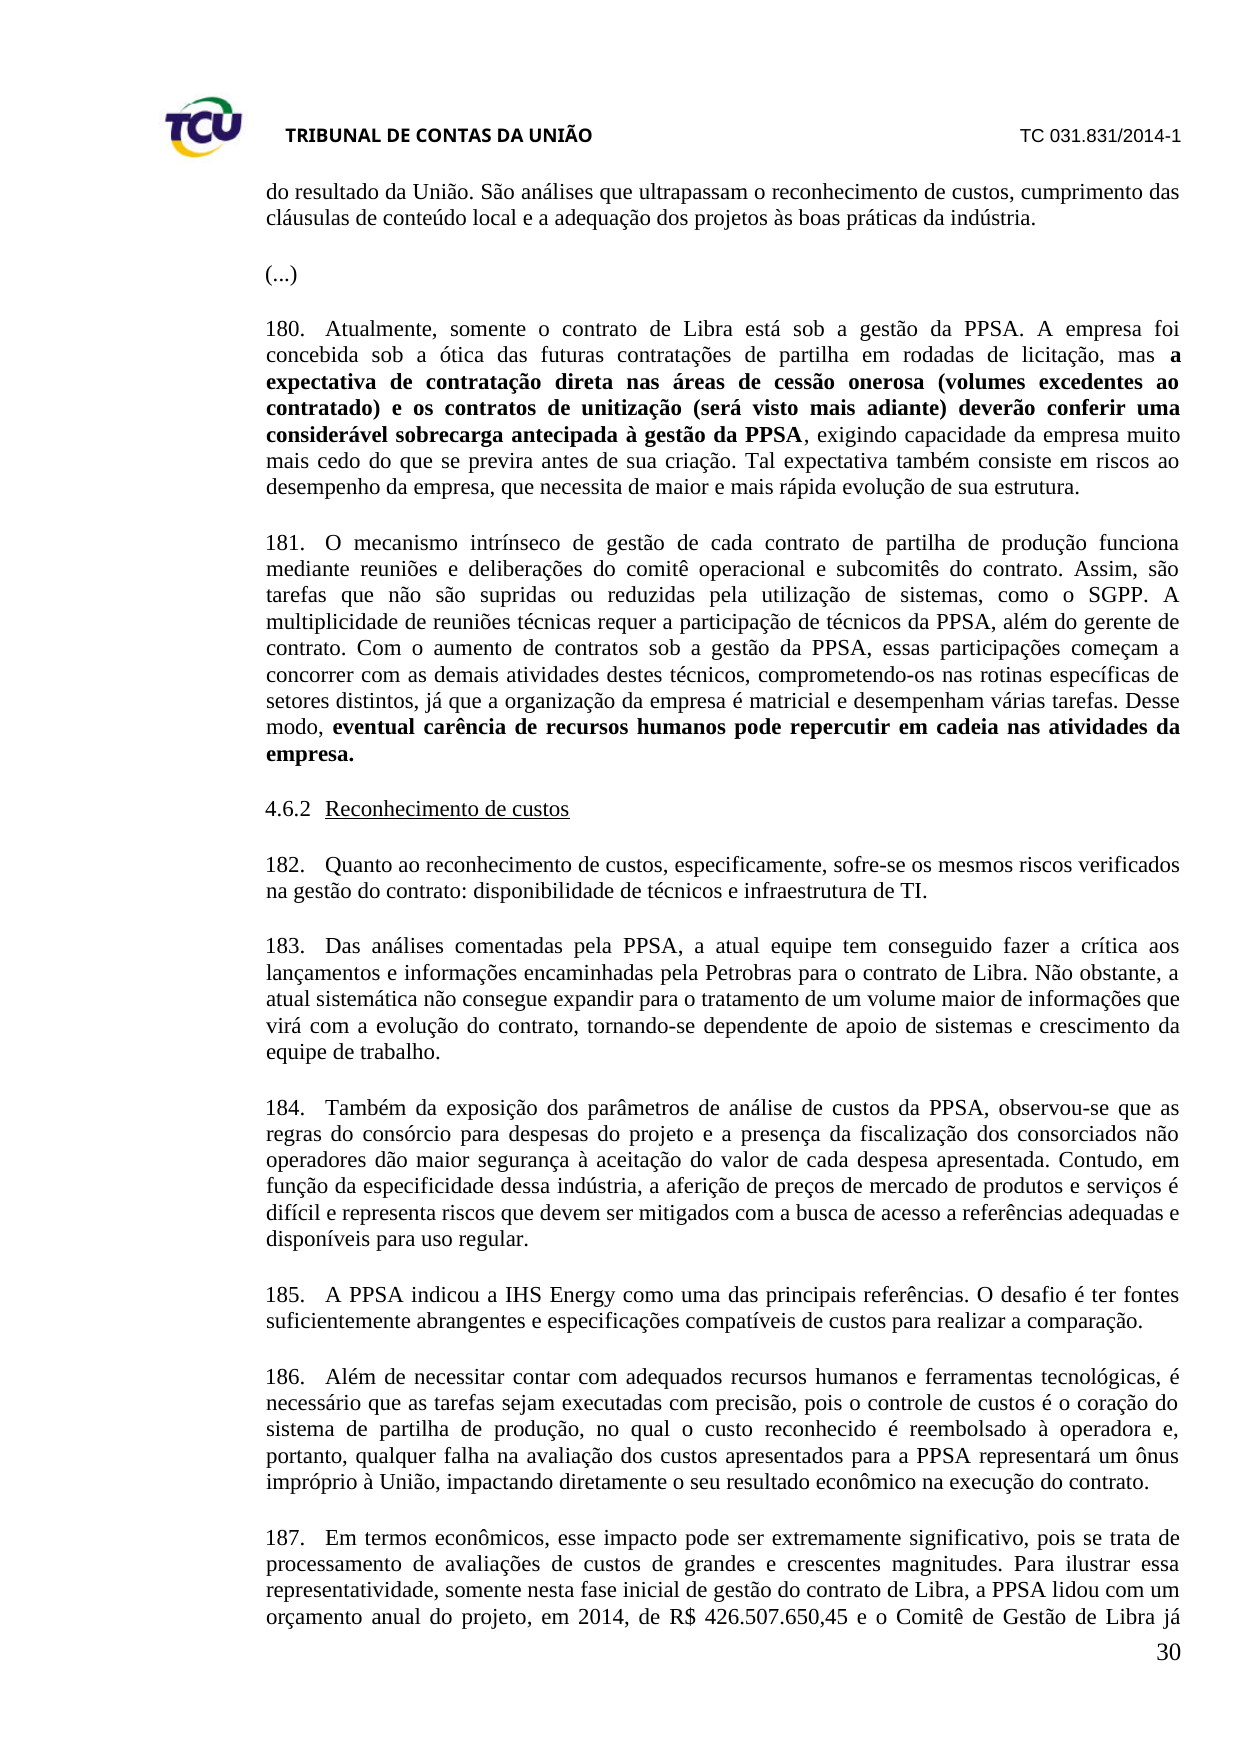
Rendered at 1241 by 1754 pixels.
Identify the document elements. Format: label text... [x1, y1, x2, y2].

text 185. A PPSA indicou a IHS Energy como uma das principais referências. O desafio é ter fontes suficientemente abrangentes e especificações compatíveis de custos para realizar a comparação. [265, 1281, 1181, 1333]
text 182. Quanto ao reconhecimento de custos, especificamente, sofre-se os mesmos riscos verificados na gestão do contrato: disponibilidade de técnicos e infraestrutura de TI. [265, 851, 1181, 903]
text 187. Em termos econômicos, esse impacto pode ser extremamente significativo, pois se trata de processamento de avaliações de custos de grandes e crescentes magnitudes. Para ilustrar essa representatividade, somente nesta fase inicial de gestão do contrato de Libra, a PPSA lidou com um orçamento anual do projeto, em 2014, de R$ 426.507.650,45 e o Comitê de Gestão de Libra já [265, 1524, 1181, 1629]
text 186. Além de necessitar contar com adequados recursos humanos e ferramentas tecnológicas, é necessário que as tarefas sejam executadas com precisão, pois o controle de custos é o coração do sistema de partilha de produção, no qual o custo reconhecido é reembolsado à operadora e, portanto, qualquer falha na avaliação dos custos apresentados para a PPSA representará um ônus impróprio à União, impactando diretamente o seu resultado econômico na execução do contrato. [265, 1363, 1181, 1494]
text (...) [265, 260, 1181, 286]
text 183. Das análises comentadas pela PPSA, a atual equipe tem conseguido fazer a crítica aos lançamentos e informações encaminhadas pela Petrobras para o contrato de Libra. Não obstante, a atual sistemática não consegue expandir para o tratamento de um volume maior de informações que virá com a evolução do contrato, tornando-se dependente de apoio de sistemas e crescimento da equipe de trabalho. [265, 933, 1181, 1064]
text 180. Atualmente, somente o contrato de Libra está sob a gestão da PPSA. A empresa foi concebida sob a ótica das futuras contratações de partilha em rodadas de licitação, mas a expectativa de contratação direta nas áreas de cessão onerosa (volumes excedentes ao contratado) e os contratos de unitização (será visto mais adiante) deverão conferir uma considerável sobrecarga antecipada à gestão da PPSA, exigindo capacidade da empresa muito mais cedo do que se previra antes de sua criação. Tal expectativa também consiste em riscos ao desempenho da empresa, que necessita de maior e mais rápida evolução de sua estrutura. [265, 315, 1181, 500]
text do resultado da União. São análises que ultrapassam o reconhecimento de custos, cumprimento das cláusulas de conteúdo local e a adequação dos projetos às boas práticas da indústria. [265, 178, 1181, 231]
subtitle 4.6.2 Reconhecimento de custos [265, 795, 1181, 822]
text 181. O mecanismo intrínseco de gestão de cada contrato de partilha de produção funciona mediante reuniões e deliberações do comitê operacional e subcomitês do contrato. Assim, são tarefas que não são supridas ou reduzidas pela utilização de sistemas, como o SGPP. A multiplicidade de reuniões técnicas requer a participação de técnicos da PPSA, além do gerente de contrato. Com o aumento de contratos sob a gestão da PPSA, essas participações começam a concorrer com as demais atividades destes técnicos, comprometendo-os nas rotinas específicas de setores distintos, já que a organização da empresa é matricial e desempenham várias tarefas. Desse modo, eventual carência de recursos humanos pode repercutir em cadeia nas atividades da empresa. [265, 529, 1181, 766]
text 184. Também da exposição dos parâmetros de análise de custos da PPSA, observou-se que as regras do consórcio para despesas do projeto e a presença da fiscalização dos consorciados não operadores dão maior segurança à aceitação do valor de cada despesa apresentada. Contudo, em função da especificidade dessa indústria, a aferição de preços de mercado de produtos e serviços é difícil e representa riscos que devem ser mitigados com a busca de acesso a referências adequadas e disponíveis para uso regular. [265, 1093, 1181, 1252]
